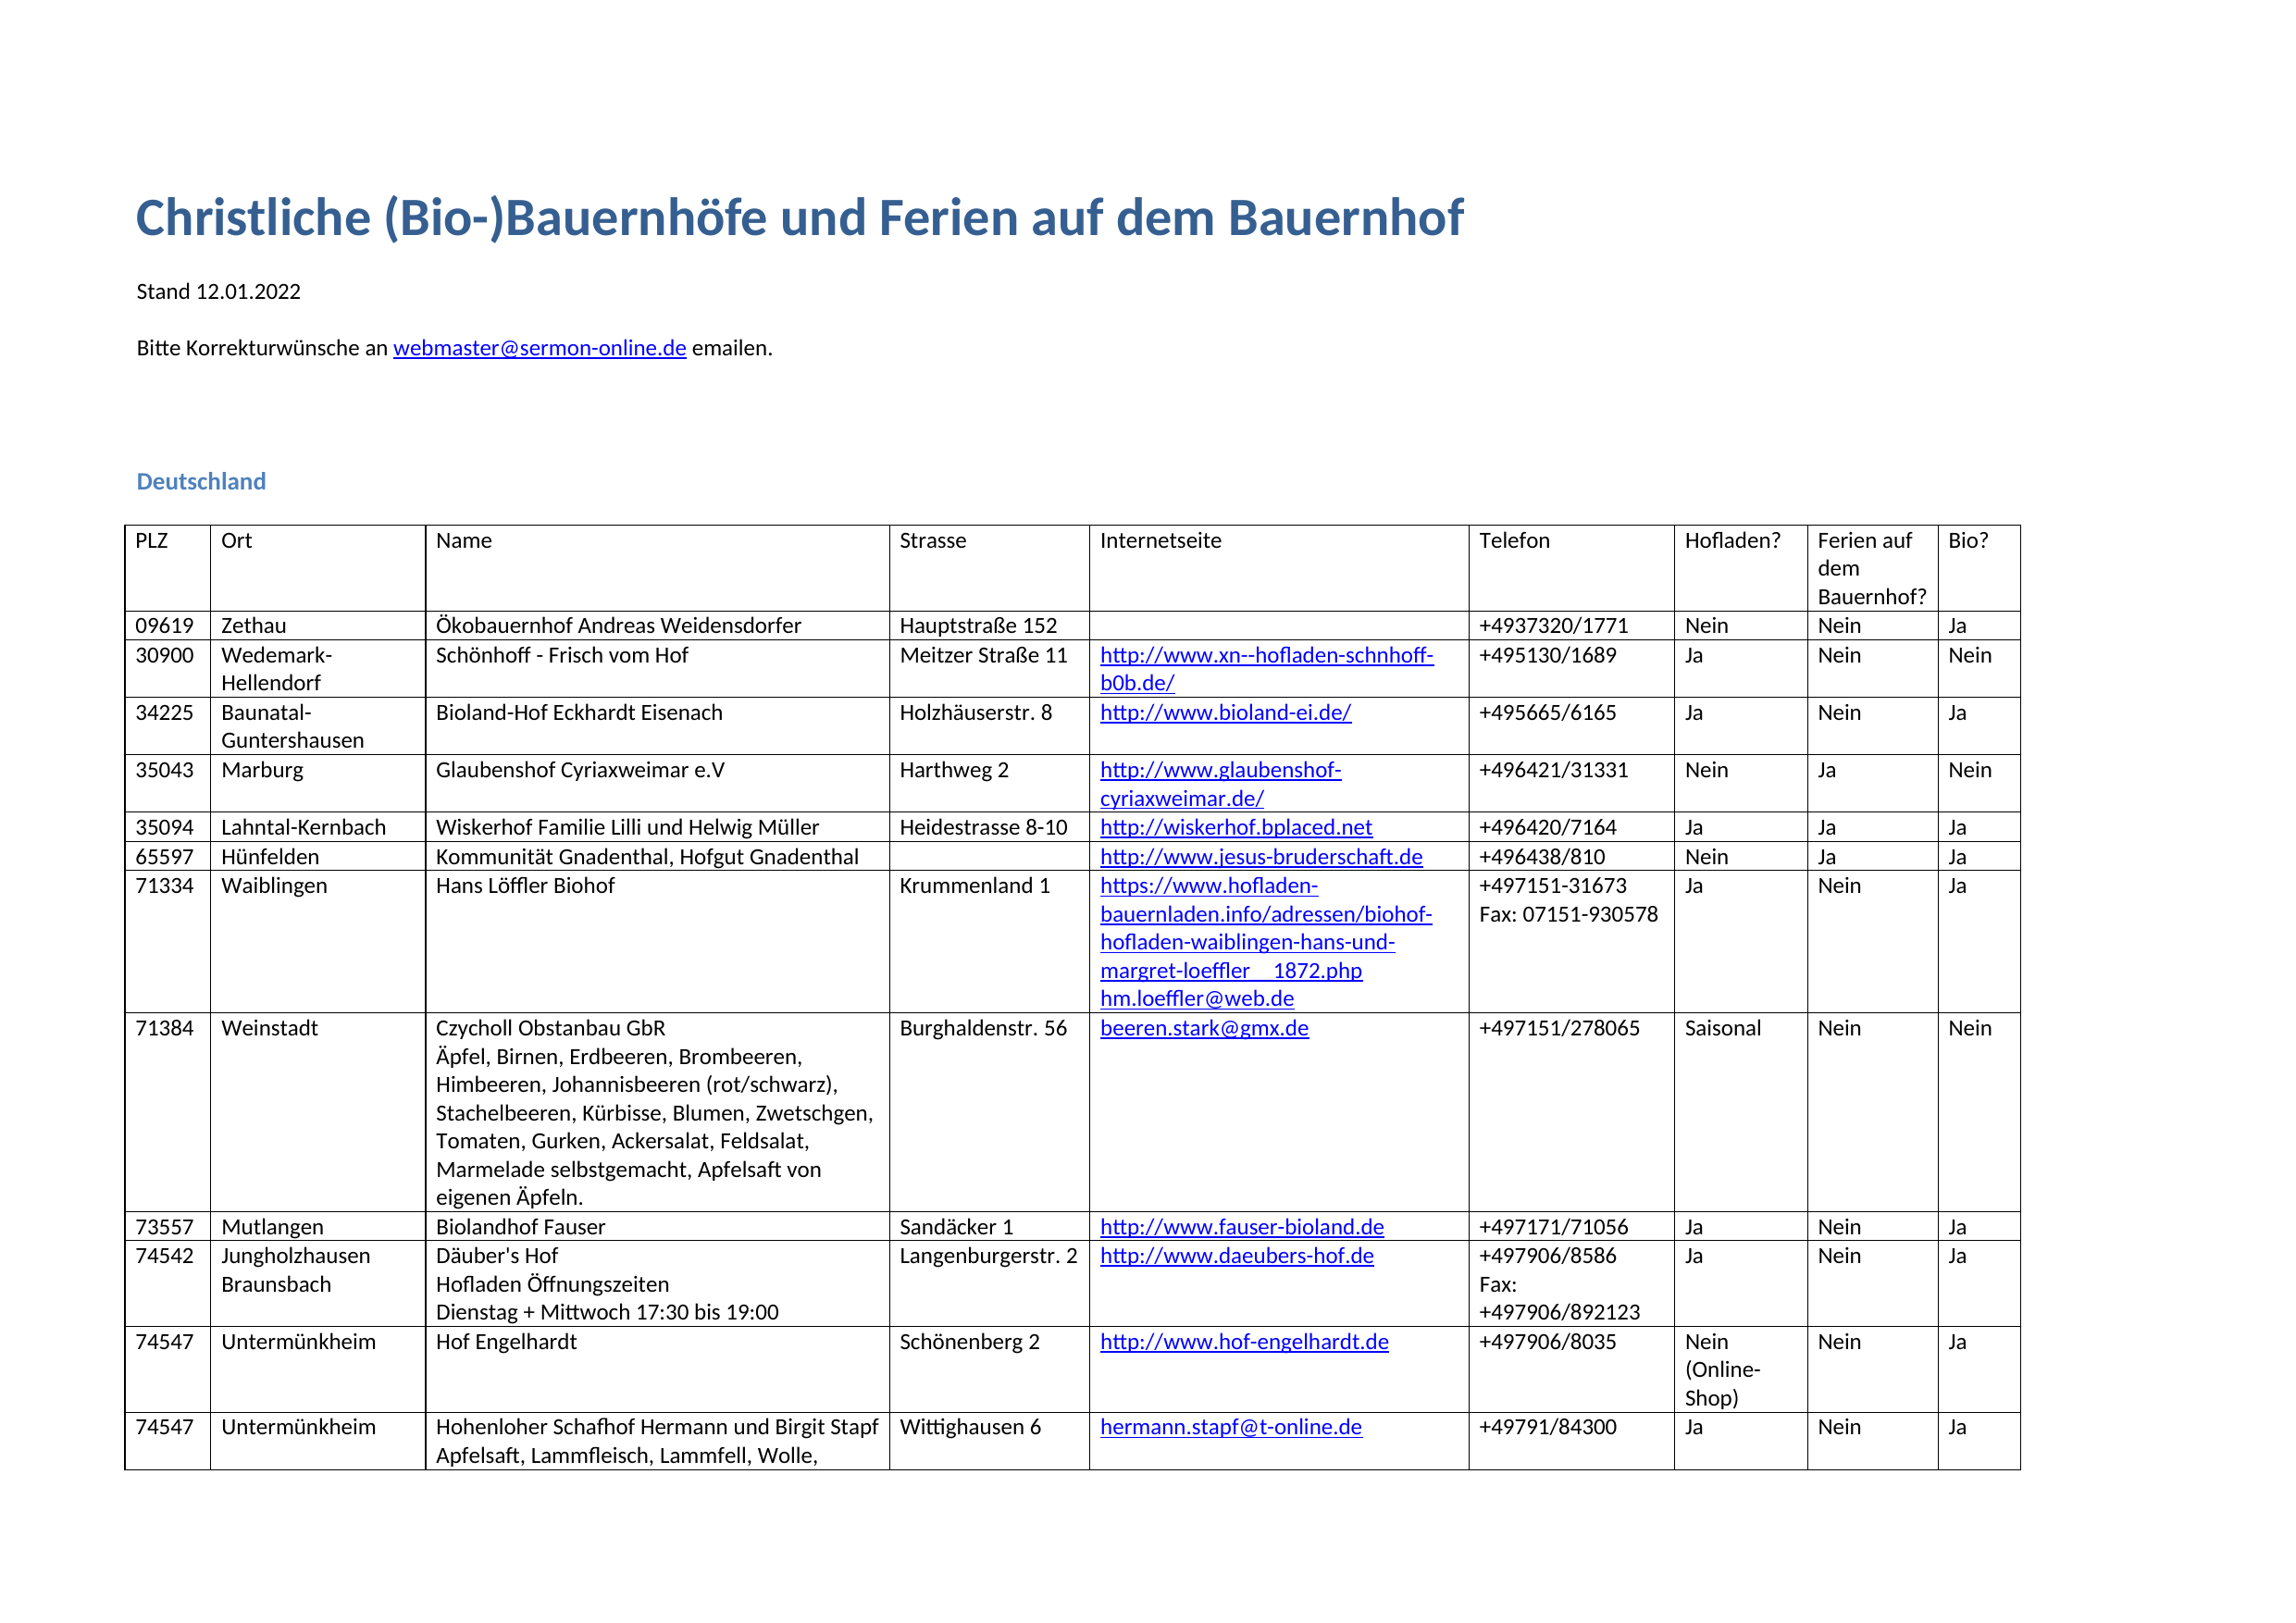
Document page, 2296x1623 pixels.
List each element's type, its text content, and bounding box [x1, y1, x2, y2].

table_cell Ja [1675, 812, 1807, 841]
table_header Internetseite [1090, 526, 1469, 610]
table_cell 74547 [126, 1327, 210, 1412]
table_cell Ja [1939, 871, 2020, 1012]
table_cell Holzhäuserstr. 8 [890, 698, 1089, 754]
table_cell 71334 [126, 871, 210, 1012]
table_cell Nein [1675, 842, 1807, 870]
table_cell http://wiskerhof.bplaced.net [1090, 812, 1469, 841]
table_cell Mutlangen [211, 1212, 425, 1240]
table_cell 30900 [126, 640, 210, 697]
table_cell Nein [1675, 612, 1807, 639]
table_header Bio? [1939, 526, 2020, 610]
table_cell Schönhoff - Frisch vom Hof [427, 640, 889, 697]
table_header Hofladen? [1675, 526, 1807, 610]
table_cell Nein [1808, 1327, 1938, 1412]
table_cell http://www.daeubers-hof.de [1090, 1241, 1469, 1326]
table_cell +495130/1689 [1470, 640, 1674, 697]
table_cell +495665/6165 [1470, 698, 1674, 754]
table_cell http://www.glaubenshof-cyriaxweimar.de/ [1090, 755, 1469, 812]
table_cell Hohenloher Schafhof Hermann und Birgit Stapf Apfelsaft, Lammfleisch, Lammfell, Wolle, [427, 1413, 889, 1469]
table_cell +497151-31673 Fax: 07151-930578 [1470, 871, 1674, 1012]
table_header Telefon [1470, 526, 1674, 610]
table_cell Schönenberg 2 [890, 1327, 1089, 1412]
table_cell Marburg [211, 755, 425, 812]
table_cell Hauptstraße 152 [890, 612, 1089, 639]
table_cell hermann.stapf@t-online.de [1090, 1413, 1469, 1469]
table_cell 35043 [126, 755, 210, 812]
table_cell Ja [1939, 1212, 2020, 1240]
table_cell Waiblingen [211, 871, 425, 1012]
table_cell Ja [1675, 698, 1807, 754]
table_cell Nein [1939, 1013, 2020, 1211]
table_cell Ja [1939, 1241, 2020, 1326]
table_cell Nein [1808, 871, 1938, 1012]
table_cell 34225 [126, 698, 210, 754]
table_cell http://www.hof-engelhardt.de [1090, 1327, 1469, 1412]
table_cell Ja [1939, 842, 2020, 870]
table_cell Sandäcker 1 [890, 1212, 1089, 1240]
table_cell Lahntal-Kernbach [211, 812, 425, 841]
table_cell Ja [1675, 871, 1807, 1012]
table_cell beeren.stark@gmx.de [1090, 1013, 1469, 1211]
table_cell Saisonal [1675, 1013, 1807, 1211]
table_cell Däuber's Hof Hofladen Öffnungszeiten Dienstag + Mittwoch 17:30 bis 19:00 [427, 1241, 889, 1326]
table_cell Glaubenshof Cyriaxweimar e.V [427, 755, 889, 812]
table_cell Ja [1808, 755, 1938, 812]
table_cell https://www.hofladen-bauernladen.info/adressen/biohof-hofladen-waiblingen-hans-und-margret-loeffler__1872.php hm.loeffler@web.de [1090, 871, 1469, 1012]
table_cell Burghaldenstr. 56 [890, 1013, 1089, 1211]
table_cell Nein [1808, 640, 1938, 697]
table_cell Meitzer Straße 11 [890, 640, 1089, 697]
table_cell Ökobauernhof Andreas Weidensdorfer [427, 612, 889, 639]
table_cell 65597 [126, 842, 210, 870]
table_cell 71384 [126, 1013, 210, 1211]
table_cell Hans Löffler Biohof [427, 871, 889, 1012]
table_cell Wedemark-Hellendorf [211, 640, 425, 697]
subtitle Deutschland [137, 465, 2186, 496]
table_cell 35094 [126, 812, 210, 841]
table_cell Biolandhof Fauser [427, 1212, 889, 1240]
table_cell +497171/71056 [1470, 1212, 1674, 1240]
table_cell Ja [1808, 812, 1938, 841]
table_cell Nein [1939, 755, 2020, 812]
text Bitte Korrekturwünsche an webmaster@sermon-online.de emailen. [137, 333, 2186, 362]
text Stand 12.01.2022 [137, 277, 2186, 305]
table_cell Untermünkheim [211, 1413, 425, 1469]
table_cell Wiskerhof Familie Lilli und Helwig Müller [427, 812, 889, 841]
table_cell Ja [1675, 1241, 1807, 1326]
table_cell Ja [1675, 640, 1807, 697]
table_cell +496421/31331 [1470, 755, 1674, 812]
table_cell Ja [1939, 1413, 2020, 1469]
table_cell http://www.bioland-ei.de/ [1090, 698, 1469, 754]
table_cell +49791/84300 [1470, 1413, 1674, 1469]
table_cell Nein (Online-Shop) [1675, 1327, 1807, 1412]
table_cell Ja [1939, 698, 2020, 754]
table_cell Ja [1939, 812, 2020, 841]
table_cell Ja [1675, 1212, 1807, 1240]
table_cell Wittighausen 6 [890, 1413, 1089, 1469]
table_cell Nein [1808, 612, 1938, 639]
table_cell +496438/810 [1470, 842, 1674, 870]
table_cell Krummenland 1 [890, 871, 1089, 1012]
table_cell +497151/278065 [1470, 1013, 1674, 1211]
table_cell Baunatal-Guntershausen [211, 698, 425, 754]
table_cell Weinstadt [211, 1013, 425, 1211]
table_cell Nein [1808, 698, 1938, 754]
table_cell Harthweg 2 [890, 755, 1089, 812]
table_cell [890, 842, 1089, 870]
table_cell 73557 [126, 1212, 210, 1240]
table_cell Nein [1808, 1413, 1938, 1469]
table_header PLZ [126, 526, 210, 610]
table_cell http://www.fauser-bioland.de [1090, 1212, 1469, 1240]
table_cell [1090, 612, 1469, 639]
table_cell Nein [1939, 640, 2020, 697]
table_header Ferien auf dem Bauernhof? [1808, 526, 1938, 610]
table_cell Nein [1808, 1212, 1938, 1240]
table_cell Ja [1939, 612, 2020, 639]
table_cell 74547 [126, 1413, 210, 1469]
table_header Name [427, 526, 889, 610]
table_cell http://www.jesus-bruderschaft.de [1090, 842, 1469, 870]
table_cell Hof Engelhardt [427, 1327, 889, 1412]
table_cell Jungholzhausen Braunsbach [211, 1241, 425, 1326]
table_cell +4937320/1771 [1470, 612, 1674, 639]
table_cell Heidestrasse 8-10 [890, 812, 1089, 841]
table_cell Nein [1808, 1013, 1938, 1211]
table_cell Zethau [211, 612, 425, 639]
subtitle Christliche (Bio-)Bauernhöfe und Ferien auf dem Bauernhof [137, 183, 2186, 249]
table_cell Nein [1675, 755, 1807, 812]
table_header Strasse [890, 526, 1089, 610]
table_cell Ja [1808, 842, 1938, 870]
table_cell Untermünkheim [211, 1327, 425, 1412]
table_cell http://www.xn--hofladen-schnhoff-b0b.de/ [1090, 640, 1469, 697]
table_cell +496420/7164 [1470, 812, 1674, 841]
table_cell +497906/8035 [1470, 1327, 1674, 1412]
table_cell Langenburgerstr. 2 [890, 1241, 1089, 1326]
table_cell +497906/8586 Fax: +497906/892123 [1470, 1241, 1674, 1326]
table_cell 09619 [126, 612, 210, 639]
table_cell Ja [1939, 1327, 2020, 1412]
table_cell 74542 [126, 1241, 210, 1326]
table_cell Ja [1675, 1413, 1807, 1469]
table_cell Kommunität Gnadenthal, Hofgut Gnadenthal [427, 842, 889, 870]
table_cell Czycholl Obstanbau GbR Äpfel, Birnen, Erdbeeren, Brombeeren, Himbeeren, Johannisbeeren (rot/schwarz), Stachelbeeren, Kürbisse, Blumen, Zwetschgen, Tomaten, Gurken, Ackersalat, Feldsalat, Marmelade selbstgemacht, Apfelsaft von eigenen Äpfeln. [427, 1013, 889, 1211]
table_header Ort [211, 526, 425, 610]
table_cell Bioland-Hof Eckhardt Eisenach [427, 698, 889, 754]
table_cell Nein [1808, 1241, 1938, 1326]
table_cell Hünfelden [211, 842, 425, 870]
